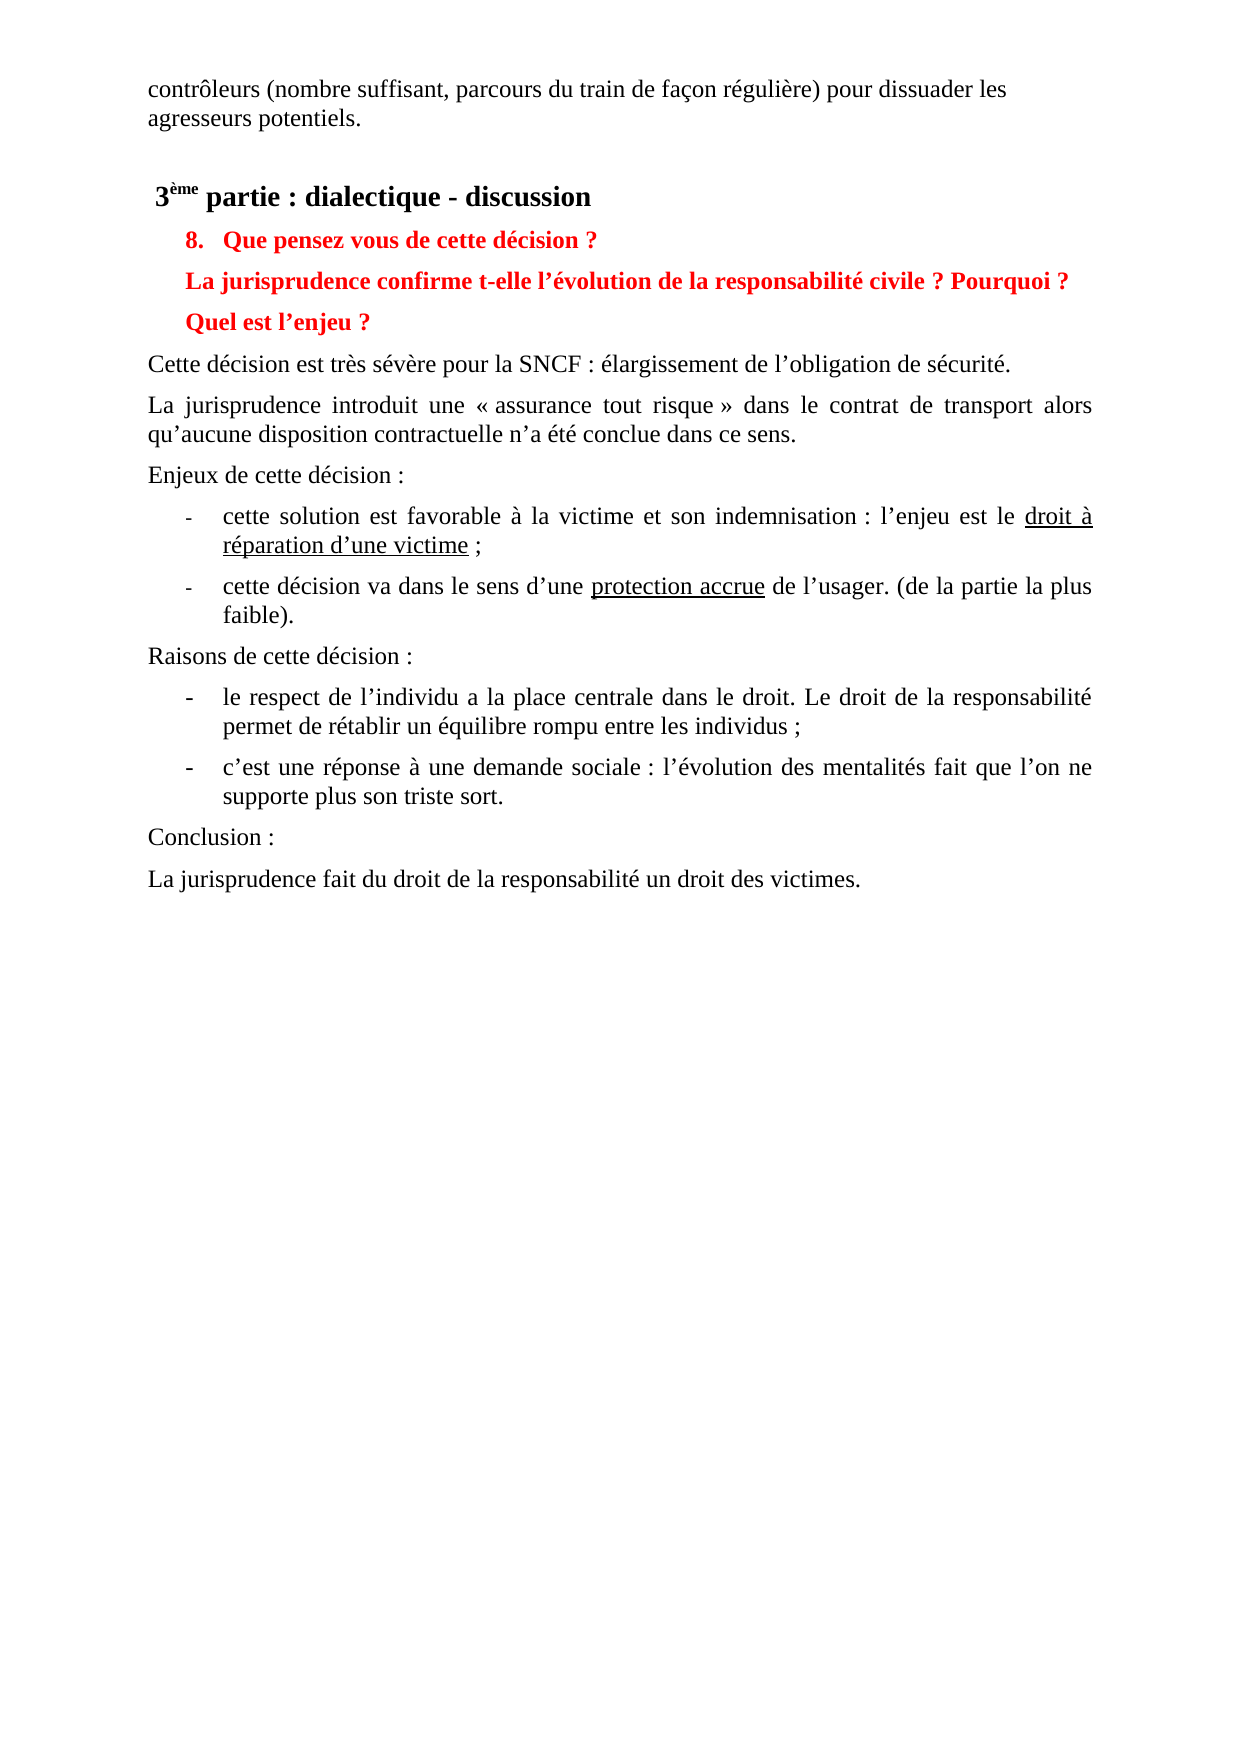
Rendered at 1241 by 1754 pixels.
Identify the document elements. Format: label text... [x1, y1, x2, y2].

text Quel est l’enjeu ? [185, 307, 1092, 336]
text Cette décision est très sévère pour la SNCF : élargissement de l’obligation de sécurité. [148, 349, 1092, 377]
text contrôleurs (nombre suffisant, parcours du train de façon régulière) pour dissuader les agresseurs potentiels. [148, 74, 1092, 131]
text Conclusion : [148, 822, 1092, 851]
list le respect de l’individu a la place centrale dans le droit. Le droit de la responsabilité permet de rétablir un équilibre rompu entre les individus ; [185, 682, 1092, 740]
text 3ème partie : dialectique - discussion [148, 179, 1092, 212]
list cette décision va dans le sens d’une protection accrue de l’usager. (de la partie la plus faible). [185, 571, 1092, 629]
text Raisons de cette décision : [148, 641, 1092, 670]
text La jurisprudence fait du droit de la responsabilité un droit des victimes. [148, 864, 1092, 892]
list c’est une réponse à une demande sociale : l’évolution des mentalités fait que l’on ne supporte plus son triste sort. [185, 752, 1092, 810]
text La jurisprudence confirme t-elle l’évolution de la responsabilité civile ? Pourquoi ? [185, 266, 1092, 295]
text La jurisprudence introduit une « assurance tout risque » dans le contrat de transport alors qu’aucune disposition contractuelle n’a été conclue dans ce sens. [148, 390, 1092, 447]
text Enjeux de cette décision : [148, 460, 1092, 489]
list Que pensez vous de cette décision ? [185, 225, 1092, 254]
list cette solution est favorable à la victime et son indemnisation : l’enjeu est le droit à réparation d’une victime ; [185, 501, 1092, 559]
